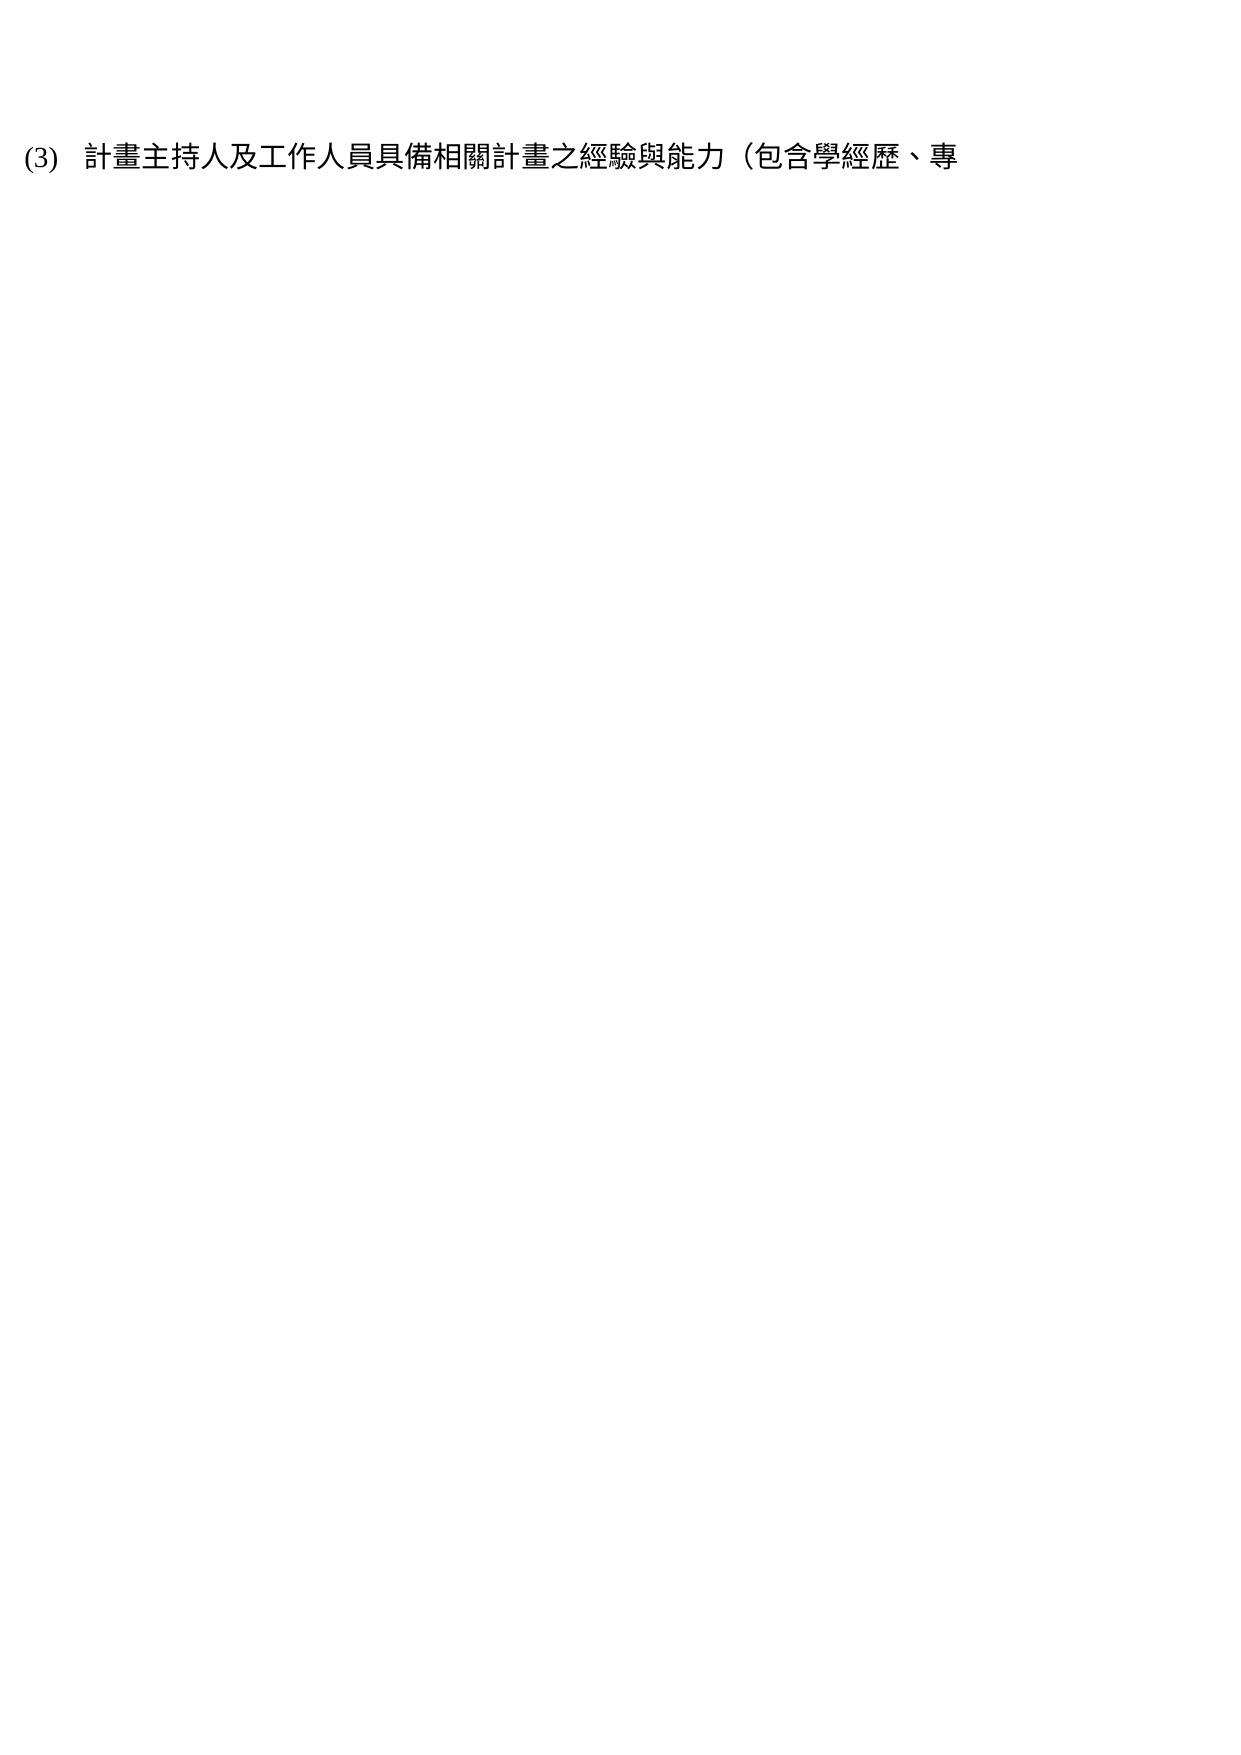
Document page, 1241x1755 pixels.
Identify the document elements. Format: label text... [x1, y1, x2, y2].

list 計畫主持人及工作人員具備相關計畫之經驗與能力（包含學經歷、專 [24, 133, 1163, 176]
